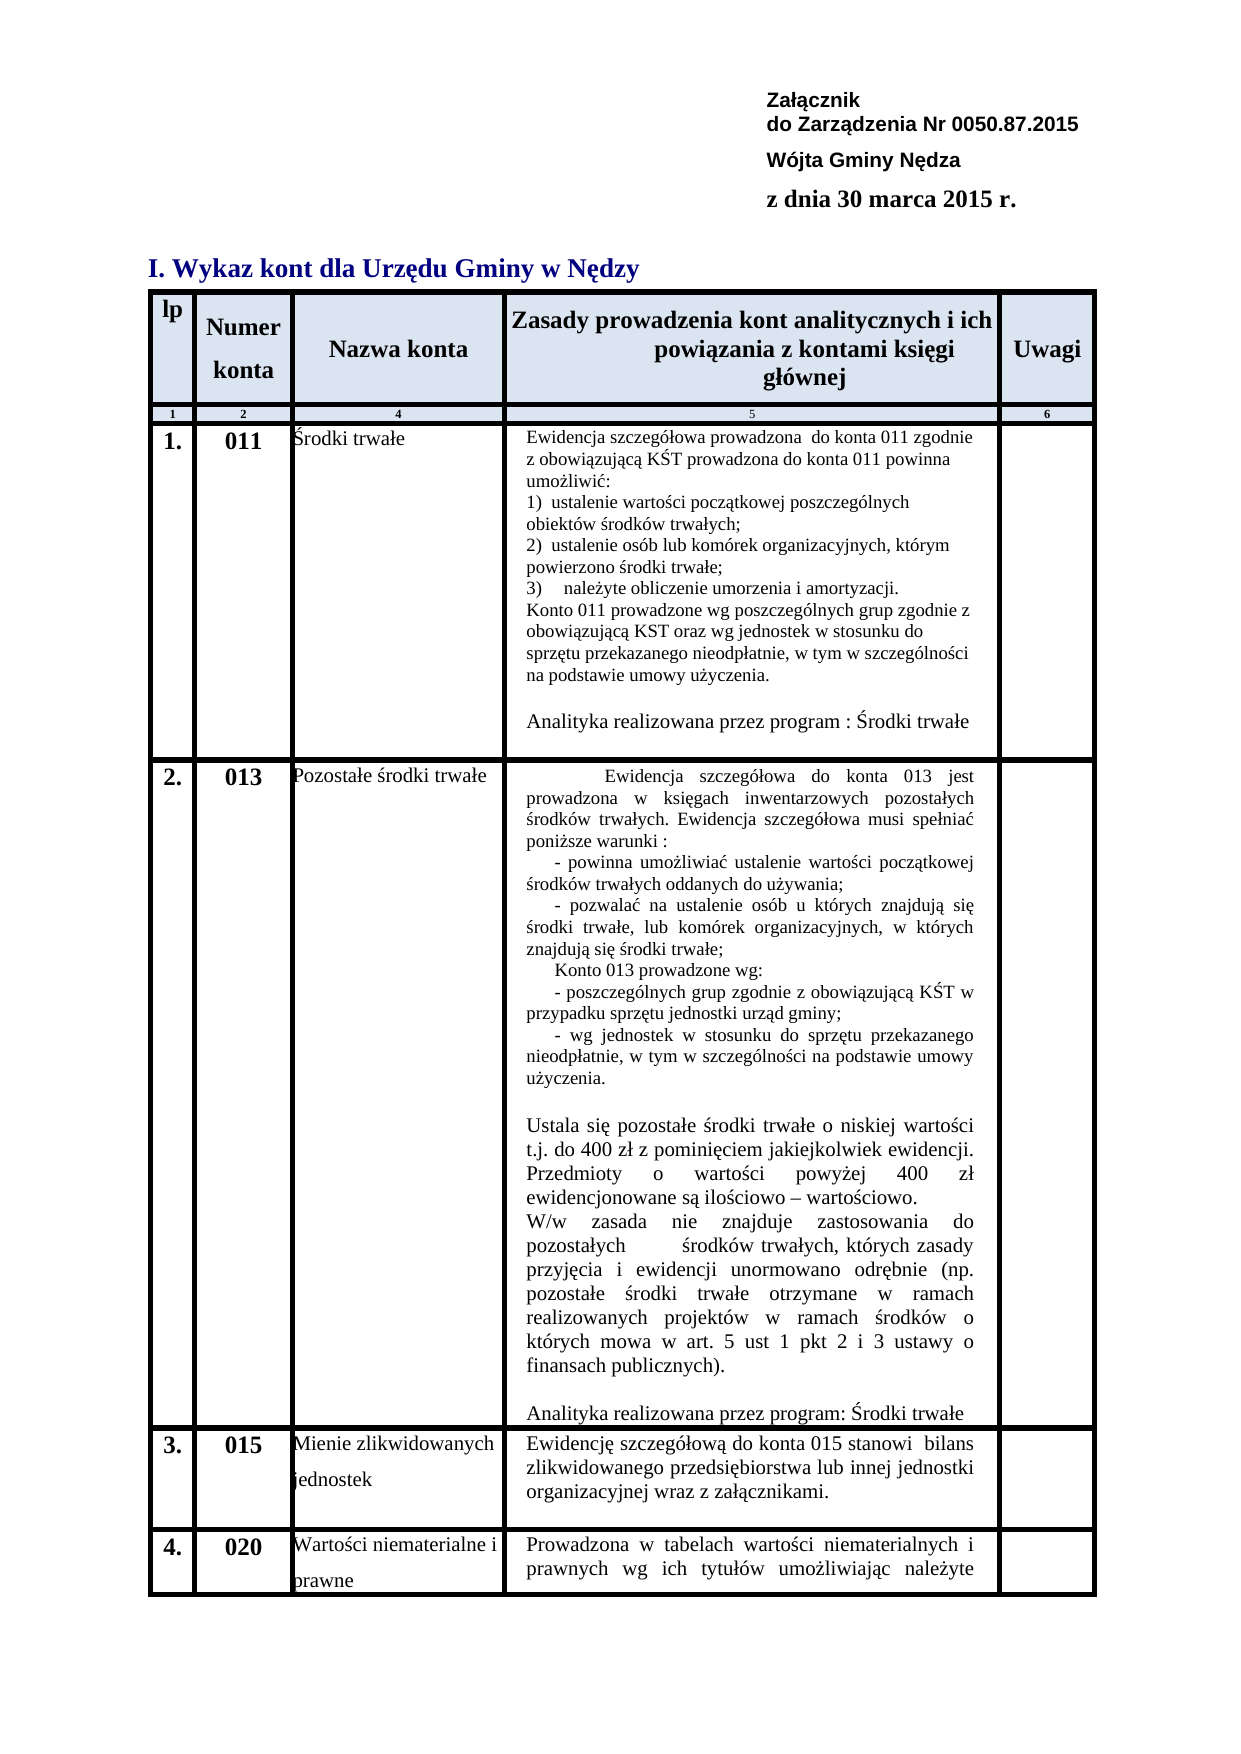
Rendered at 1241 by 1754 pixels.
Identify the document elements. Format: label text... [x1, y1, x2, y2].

table_cell Ewidencja szczegółowa do konta 013 jest prowadzona w księgach inwentarzowych pozostałych środków trwałych. Ewidencja szczegółowa musi spełniać poniższe warunki : - powinna umożliwiać ustalenie wartości początkowej środków trwałych oddanych do używania; - pozwalać na ustalenie osób u których znajdują się środki trwałe, lub komórek organizacyjnych, w których znajdują się środki trwałe; Konto 013 prowadzone wg: - poszczególnych grup zgodnie z obowiązującą KŚT w przypadku sprzętu jednostki urząd gminy; - wg jednostek w stosunku do sprzętu przekazanego nieodpłatnie, w tym w szczególności na podstawie umowy użyczenia. Ustala się pozostałe środki trwałe o niskiej wartości t.j. do 400 zł z pominięciem jakiejkolwiek ewidencji. Przedmioty o wartości powyżej 400 zł ewidencjonowane są ilościowo – wartościowo. W/w zasada nie znajduje zastosowania do pozostałych środków trwałych, których zasady przyjęcia i ewidencji unormowano odrębnie (np. pozostałe środki trwałe otrzymane w ramach realizowanych projektów w ramach środków o których mowa w art. 5 ust 1 pkt 2 i 3 ustawy o finansach publicznych). Analityka realizowana przez program: Środki trwałe [507, 763, 997, 1425]
table_cell Środki trwałe [295, 426, 502, 757]
table_cell Ewidencja szczegółowa prowadzona do konta 011 zgodnie z obowiązującą KŚT prowadzona do konta 011 powinna umożliwić: 1) ustalenie wartości początkowej poszczególnych obiektów środków trwałych; 2) ustalenie osób lub komórek organizacyjnych, którym powierzono środki trwałe; należyte obliczenie umorzenia i amortyzacji. Konto 011 prowadzone wg poszczególnych grup zgodnie z obowiązującą KST oraz wg jednostek w stosunku do sprzętu przekazanego nieodpłatnie, w tym w szczególności na podstawie umowy użyczenia. Analityka realizowana przez program : Środki trwałe [507, 426, 997, 757]
table_cell 3. [153, 1431, 192, 1527]
table_cell 013 [197, 763, 290, 1425]
table_header Nazwa konta [295, 295, 502, 402]
table_cell 2 [197, 407, 290, 421]
table_cell 5 [507, 407, 997, 421]
text do Zarządzenia Nr 0050.87.2015 [148, 112, 1093, 136]
table_cell 6 [1002, 407, 1092, 421]
table_header lp [153, 295, 192, 402]
table_cell 1 [153, 407, 192, 421]
text z dnia 30 marca 2015 r. [148, 184, 1093, 212]
table_header Uwagi [1002, 295, 1092, 402]
table_cell Ewidencję szczegółową do konta 015 stanowi bilans zlikwidowanego przedsiębiorstwa lub innej jednostki organizacyjnej wraz z załącznikami. [507, 1431, 997, 1527]
table_cell 4. [153, 1532, 192, 1592]
subtitle Wójta Gminy Nędza [148, 148, 1093, 172]
table_cell [1002, 763, 1092, 1425]
table_header Numer konta [197, 295, 290, 402]
table_cell 4 [295, 407, 502, 421]
table_cell 1. [153, 426, 192, 757]
table_cell Wartości niematerialne i prawne [295, 1532, 502, 1592]
subtitle I. Wykaz kont dla Urzędu Gminy w Nędzy [148, 252, 1093, 283]
text Załącznik [693, 88, 1093, 112]
table_cell [1002, 1431, 1092, 1527]
table_header Zasady prowadzenia kont analitycznych i ich powiązania z kontami księgi głównej [507, 295, 997, 402]
table_cell 015 [197, 1431, 290, 1527]
table_cell [1002, 1532, 1092, 1592]
table_cell 020 [197, 1532, 290, 1592]
table_cell Prowadzona w tabelach wartości niematerialnych i prawnych wg ich tytułów umożliwiając należyte [507, 1532, 997, 1592]
table_cell 011 [197, 426, 290, 757]
table_cell Pozostałe środki trwałe [295, 763, 502, 1425]
table_cell [1002, 426, 1092, 757]
table_cell Mienie zlikwidowanych jednostek [295, 1431, 502, 1527]
table_cell 2. [153, 763, 192, 1425]
